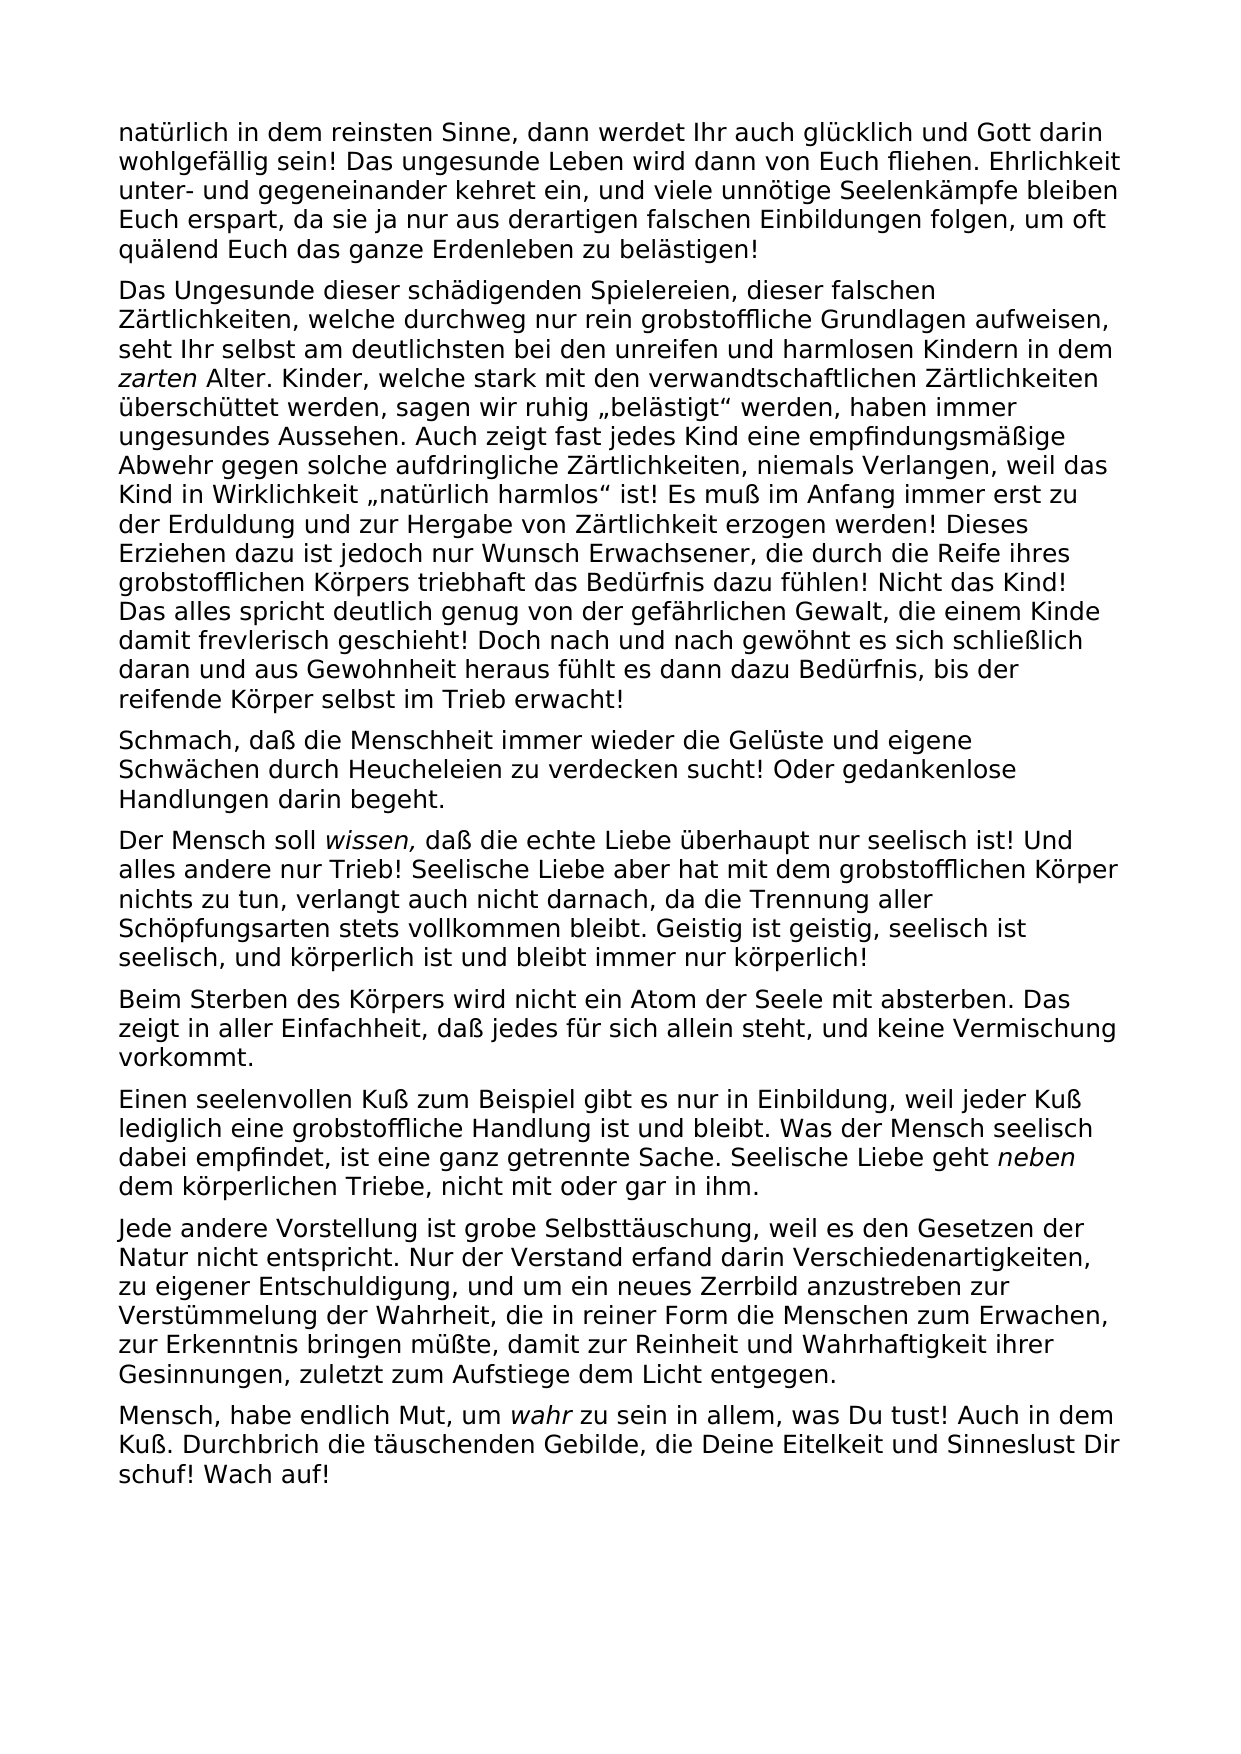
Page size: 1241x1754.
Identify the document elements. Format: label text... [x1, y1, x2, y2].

text Der Mensch soll wissen, daß die echte Liebe überhaupt nur seelisch ist! Und alles andere nur Trieb! Seelische Liebe aber hat mit dem grobstofflichen Körper nichts zu tun, verlangt auch nicht darnach, da die Trennung aller Schöpfungsarten stets vollkommen bleibt. Geistig ist geistig, seelisch ist seelisch, und körperlich ist und bleibt immer nur körperlich! [118, 826, 1122, 972]
text Jede andere Vorstellung ist grobe Selbsttäuschung, weil es den Gesetzen der Natur nicht entspricht. Nur der Verstand erfand darin Verschiedenartigkeiten, zu eigener Entschuldigung, und um ein neues Zerrbild anzustreben zur Verstümmelung der Wahrheit, die in reiner Form die Menschen zum Erwachen, zur Erkenntnis bringen müßte, damit zur Reinheit und Wahrhaftigkeit ihrer Gesinnungen, zuletzt zum Aufstiege dem Licht entgegen. [118, 1214, 1122, 1389]
text Beim Sterben des Körpers wird nicht ein Atom der Seele mit absterben. Das zeigt in aller Einfachheit, daß jedes für sich allein steht, und keine Vermischung vorkommt. [118, 985, 1122, 1072]
text Schmach, daß die Menschheit immer wieder die Gelüste und eigene Schwächen durch Heucheleien zu verdecken sucht! Oder gedankenlose Handlungen darin begeht. [118, 726, 1122, 814]
text Das Ungesunde dieser schädigenden Spielereien, dieser falschen Zärtlichkeiten, welche durchweg nur rein grobstoffliche Grundlagen aufweisen, seht Ihr selbst am deutlichsten bei den unreifen und harmlosen Kindern in dem zarten Alter. Kinder, welche stark mit den verwandtschaftlichen Zärtlichkeiten überschüttet werden, sagen wir ruhig „belästigt“ werden, haben immer ungesundes Aussehen. Auch zeigt fast jedes Kind eine empfindungsmäßige Abwehr gegen solche aufdringliche Zärtlichkeiten, niemals Verlangen, weil das Kind in Wirklichkeit „natürlich harmlos“ ist! Es muß im Anfang immer erst zu der Erduldung und zur Hergabe von Zärtlichkeit erzogen werden! Dieses Erziehen dazu ist jedoch nur Wunsch Erwachsener, die durch die Reife ihres grobstofflichen Körpers triebhaft das Bedürfnis dazu fühlen! Nicht das Kind! Das alles spricht deutlich genug von der gefährlichen Gewalt, die einem Kinde damit frevlerisch geschieht! Doch nach und nach gewöhnt es sich schließlich daran und aus Gewohnheit heraus fühlt es dann dazu Bedürfnis, bis der reifende Körper selbst im Trieb erwacht! [118, 276, 1122, 714]
text Mensch, habe endlich Mut, um wahr zu sein in allem, was Du tust! Auch in dem Kuß. Durchbrich die täuschenden Gebilde, die Deine Eitelkeit und Sinneslust Dir schuf! Wach auf! [118, 1401, 1122, 1489]
text natürlich in dem reinsten Sinne, dann werdet Ihr auch glücklich und Gott darin wohlgefällig sein! Das ungesunde Leben wird dann von Euch fliehen. Ehrlichkeit unter- und gegeneinander kehret ein, und viele unnötige Seelenkämpfe bleiben Euch erspart, da sie ja nur aus derartigen falschen Einbildungen folgen, um oft quälend Euch das ganze Erdenleben zu belästigen! [118, 118, 1122, 264]
text Einen seelenvollen Kuß zum Beispiel gibt es nur in Einbildung, weil jeder Kuß lediglich eine grobstoffliche Handlung ist und bleibt. Was der Mensch seelisch dabei empfindet, ist eine ganz getrennte Sache. Seelische Liebe geht neben dem körperlichen Triebe, nicht mit oder gar in ihm. [118, 1085, 1122, 1201]
